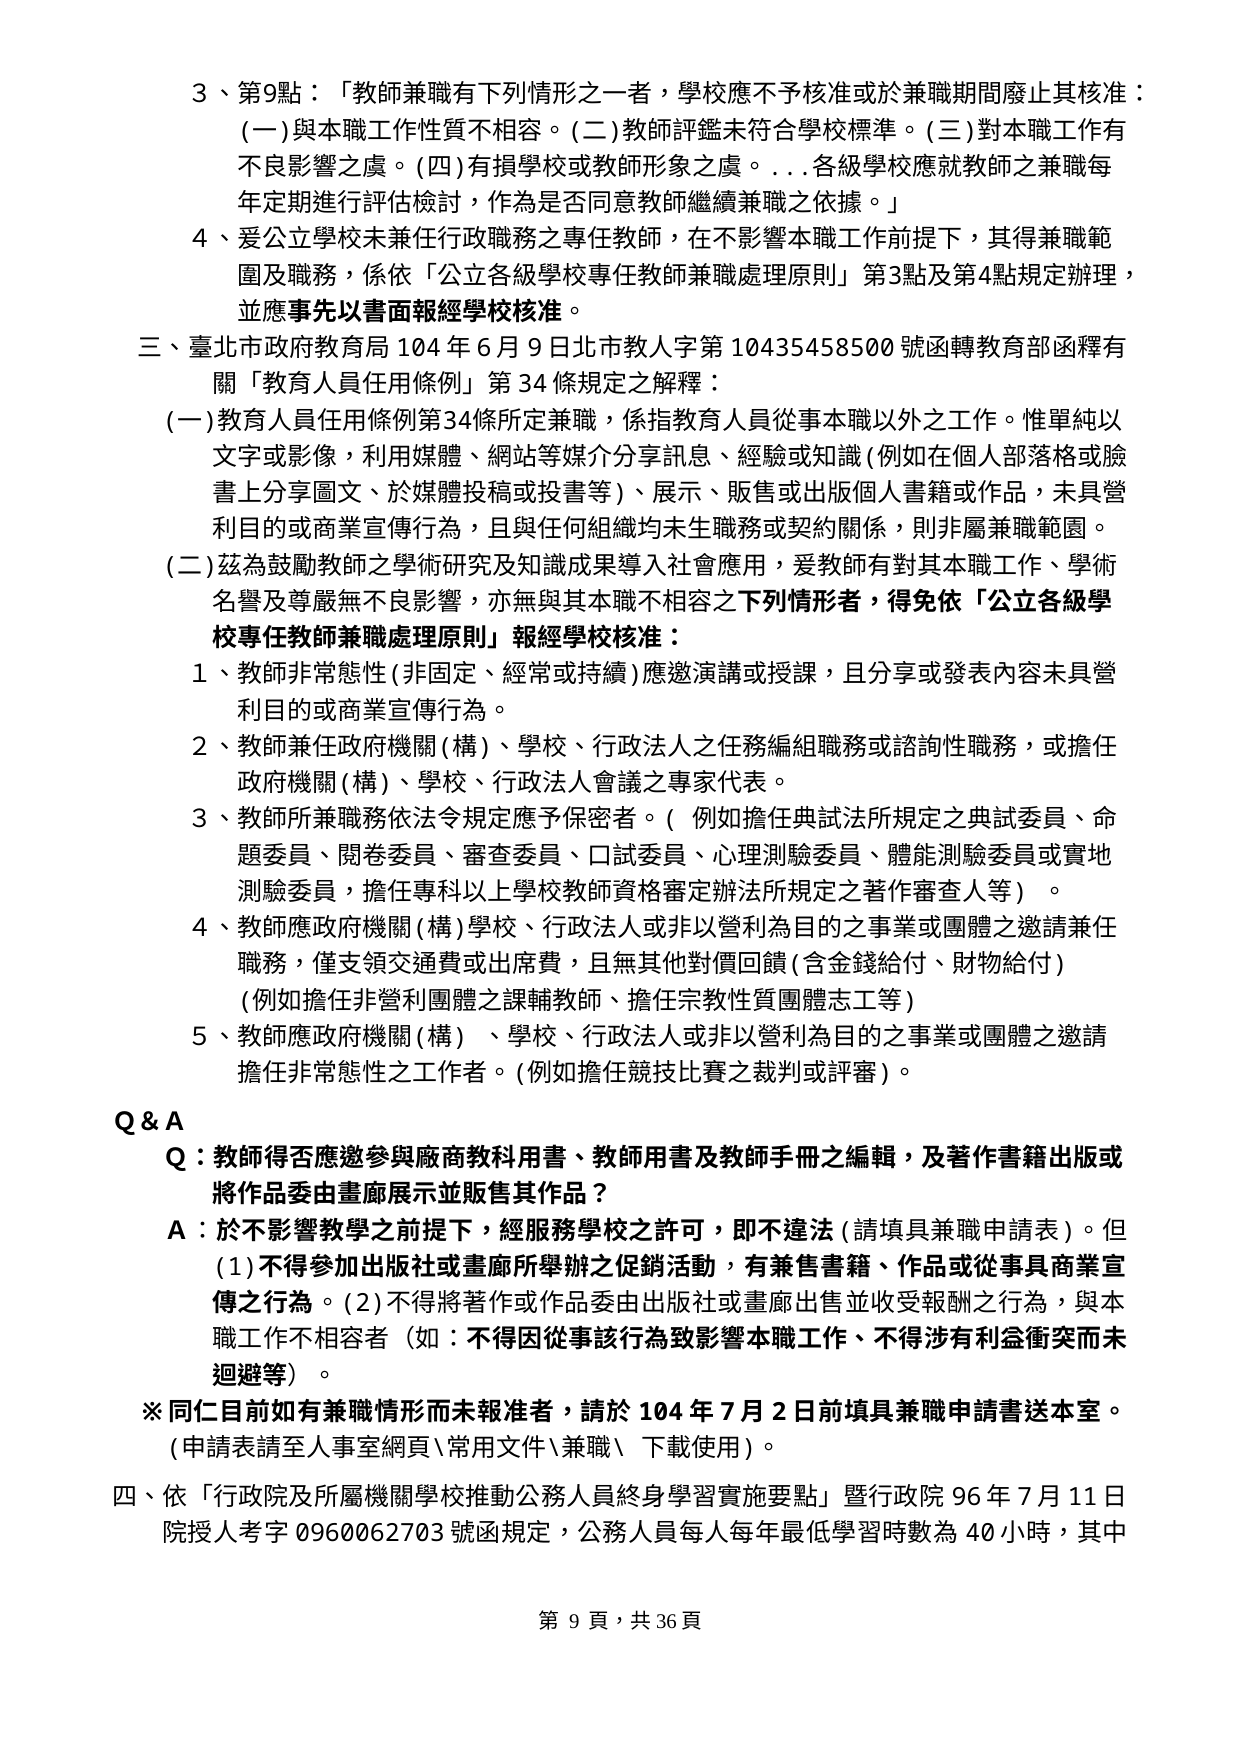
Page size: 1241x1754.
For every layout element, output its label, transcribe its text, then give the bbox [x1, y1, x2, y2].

text ４、爰公立學校未兼任行政職務之專任教師，在不影響本職工作前提下，其得兼職範圍及職務，係依「公立各級學校專任教師兼職處理原則」第3點及第4點規定辦理，並應事先以書面報經學校核准。 [187, 219, 1128, 328]
text ※同仁目前如有兼職情形而未報准者，請於104年7月2日前填具兼職申請書送本室。(申請表請至人事室網頁\常用文件\兼職\ 下載使用)。 [137, 1391, 1128, 1464]
text 三、臺北市政府教育局104年6月9日北市教人字第10435458500號函轉教育部函釋有關「教育人員任用條例」第34條規定之解釋： [137, 328, 1128, 400]
text ５、教師應政府機關(構) 、學校、行政法人或非以營利為目的之事業或團體之邀請擔任非常態性之工作者。(例如擔任競技比賽之裁判或評審)。 [187, 1016, 1128, 1089]
text １、教師非常態性(非固定、經常或持續)應邀演講或授課，且分享或發表內容未具營利目的或商業宣傳行為。 [187, 654, 1128, 726]
text ４、教師應政府機關(構)學校、行政法人或非以營利為目的之事業或團體之邀請兼任職務，僅支領交通費或出席費，且無其他對價回饋(含金錢給付、財物給付) (例如擔任非營利團體之課輔教師、擔任宗教性質團體志工等) [187, 908, 1128, 1016]
text (一)教育人員任用條例第34條所定兼職，係指教育人員從事本職以外之工作。惟單純以文字或影像，利用媒體、網站等媒介分享訊息、經驗或知識(例如在個人部落格或臉書上分享圖文、於媒體投稿或投書等)、展示、販售或出版個人書籍或作品，未具營利目的或商業宣傳行為，且與任何組織均未生職務或契約關係，則非屬兼職範園。 [162, 400, 1128, 545]
text Ｑ：教師得否應邀參與廠商教科用書、教師用書及教師手冊之編輯，及著作書籍出版或將作品委由畫廊展示並販售其作品？ [112, 1138, 1128, 1210]
text ２、教師兼任政府機關(構)、學校、行政法人之任務編組職務或諮詢性職務，或擔任政府機關(構)、學校、行政法人會議之專家代表。 [187, 726, 1128, 799]
text Ａ：於不影響教學之前提下，經服務學校之許可，即不違法(請填具兼職申請表)。但(1)不得參加出版社或畫廊所舉辦之促銷活動，有兼售書籍、作品或從事具商業宣傳之行為。(2)不得將著作或作品委由出版社或畫廊出售並收受報酬之行為，與本職工作不相容者（如：不得因從事該行為致影響本職工作、不得涉有利益衝突而未迴避等）。 [112, 1210, 1128, 1391]
text ３、第9點：「教師兼職有下列情形之一者，學校應不予核准或於兼職期間廢止其核准：(一)與本職工作性質不相容。(二)教師評鑑未符合學校標準。(三)對本職工作有不良影響之虞。(四)有損學校或教師形象之虞。...各級學校應就教師之兼職每年定期進行評估檢討，作為是否同意教師繼續兼職之依據。」 [187, 74, 1128, 219]
text Ｑ＆Ａ [112, 1101, 1128, 1138]
text (二)茲為鼓勵教師之學術研究及知識成果導入社會應用，爰教師有對其本職工作、學術名譽及尊嚴無不良影響，亦無與其本職不相容之下列情形者，得免依「公立各級學校專任教師兼職處理原則」報經學校核准： [162, 545, 1128, 654]
text 四、依「行政院及所屬機關學校推動公務人員終身學習實施要點」暨行政院96年7月11日院授人考字0960062703號函規定，公務人員每人每年最低學習時數為40小時，其中 [112, 1476, 1128, 1549]
text ３、教師所兼職務依法令規定應予保密者。( 例如擔任典試法所規定之典試委員、命題委員、閱卷委員、審查委員、口試委員、心理測驗委員、體能測驗委員或實地測驗委員，擔任專科以上學校教師資格審定辦法所規定之著作審查人等) 。 [187, 799, 1128, 908]
